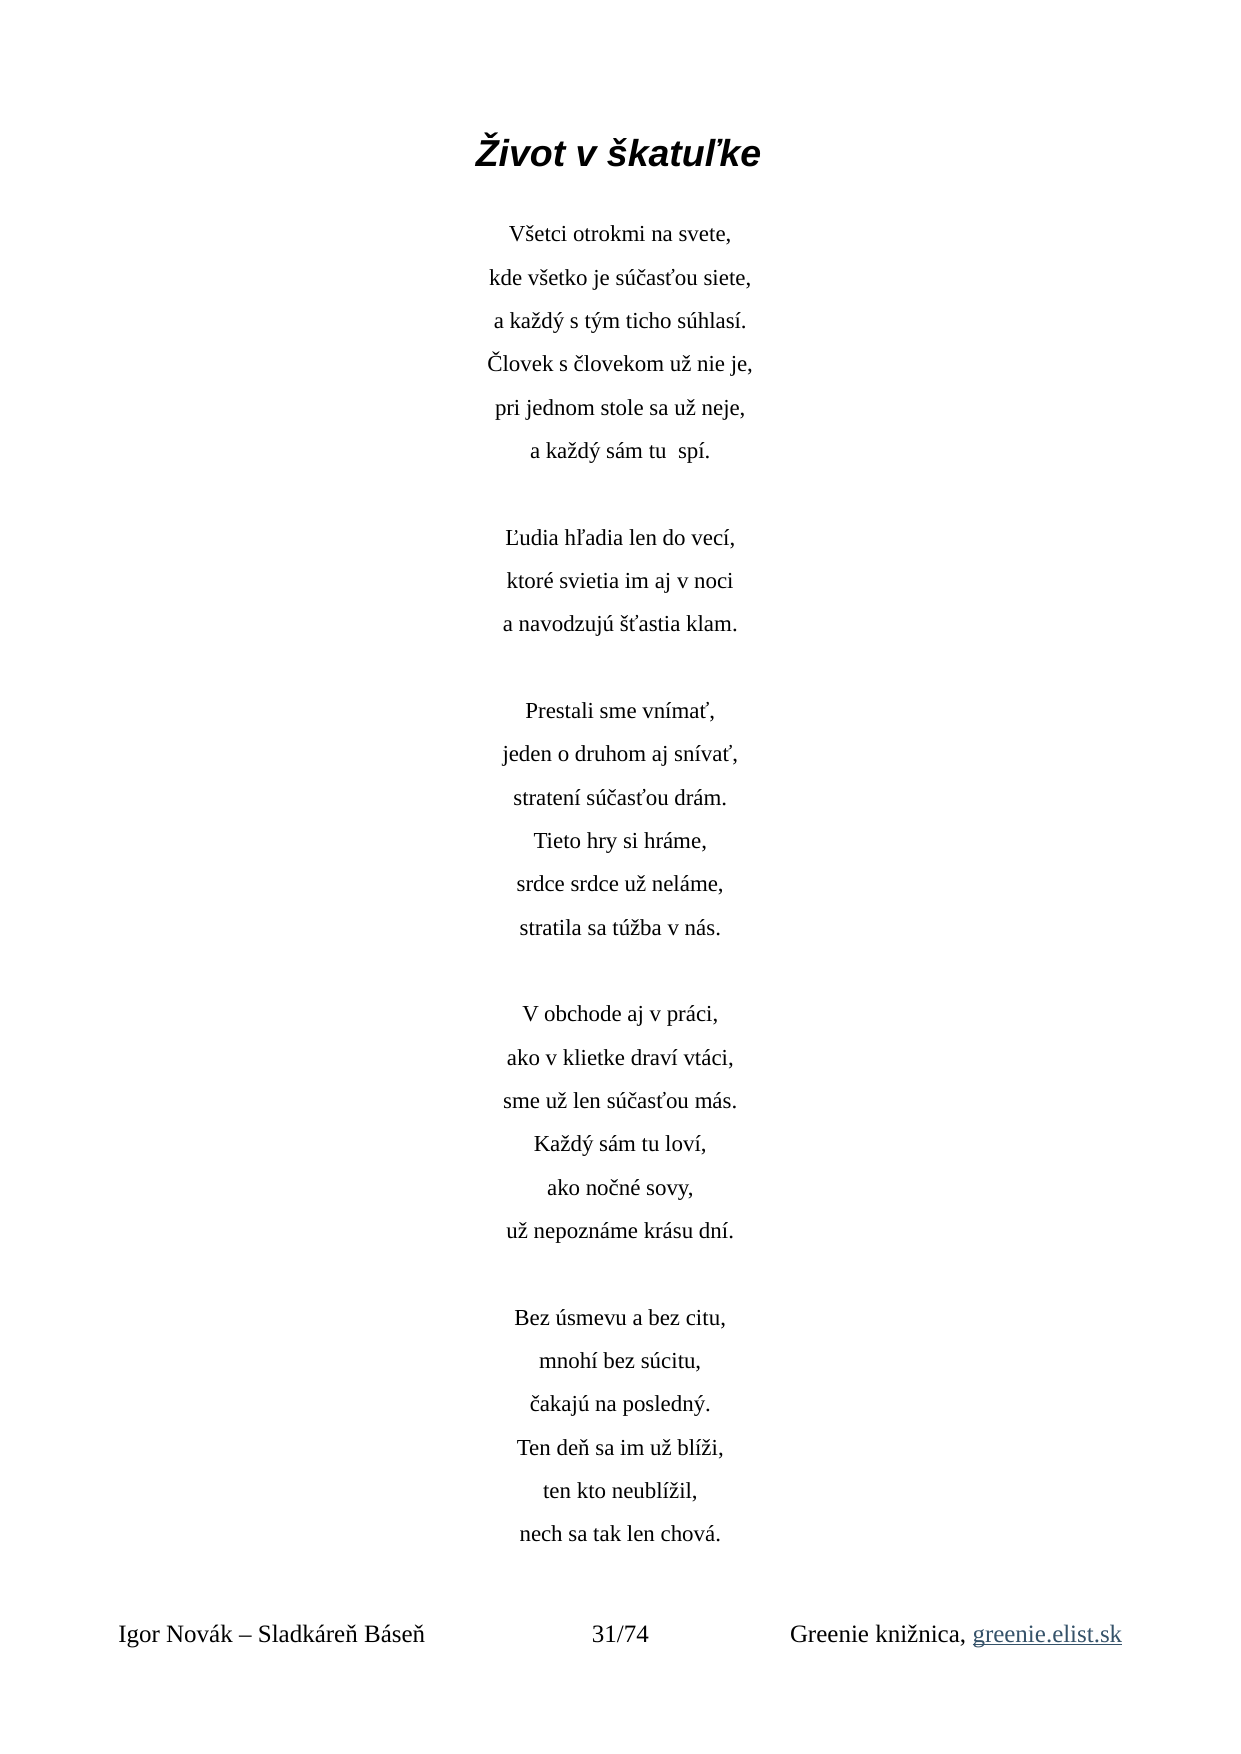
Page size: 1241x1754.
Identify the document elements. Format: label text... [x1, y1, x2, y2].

text ako v klietke draví vtáci, [106, 1044, 1134, 1070]
text stratila sa túžba v nás. [106, 914, 1134, 940]
text ten kto neublížil, [106, 1477, 1134, 1503]
text Každý sám tu loví, [106, 1131, 1134, 1157]
text Človek s človekom už nie je, [106, 351, 1134, 377]
text stratení súčasťou drám. [106, 784, 1134, 810]
text jeden o druhom aj snívať, [106, 741, 1134, 767]
text kde všetko je súčasťou siete, [106, 264, 1134, 290]
text Bez úsmevu a bez citu, [106, 1304, 1134, 1330]
text Tieto hry si hráme, [106, 827, 1134, 853]
text sme už len súčasťou más. [106, 1087, 1134, 1113]
text Prestali sme vnímať, [106, 697, 1134, 723]
text a každý sám tu spí. [106, 437, 1134, 463]
text ako nočné sovy, [106, 1174, 1134, 1200]
text Ľudia hľadia len do vecí, [106, 524, 1134, 550]
text mnohí bez súcitu, [106, 1347, 1134, 1373]
text ktoré svietia im aj v noci [106, 567, 1134, 593]
text pri jednom stole sa už neje, [106, 394, 1134, 420]
text srdce srdce už neláme, [106, 871, 1134, 897]
text Ten deň sa im už blíži, [106, 1434, 1134, 1460]
text a navodzujú šťastia klam. [106, 611, 1134, 637]
text nech sa tak len chová. [106, 1521, 1134, 1547]
subtitle Život v škatuľke [106, 131, 1134, 174]
text už nepoznáme krásu dní. [106, 1217, 1134, 1243]
text V obchode aj v práci, [106, 1001, 1134, 1027]
text a každý s tým ticho súhlasí. [106, 307, 1134, 333]
text čakajú na posledný. [106, 1391, 1134, 1417]
text Všetci otrokmi na svete, [106, 221, 1134, 247]
